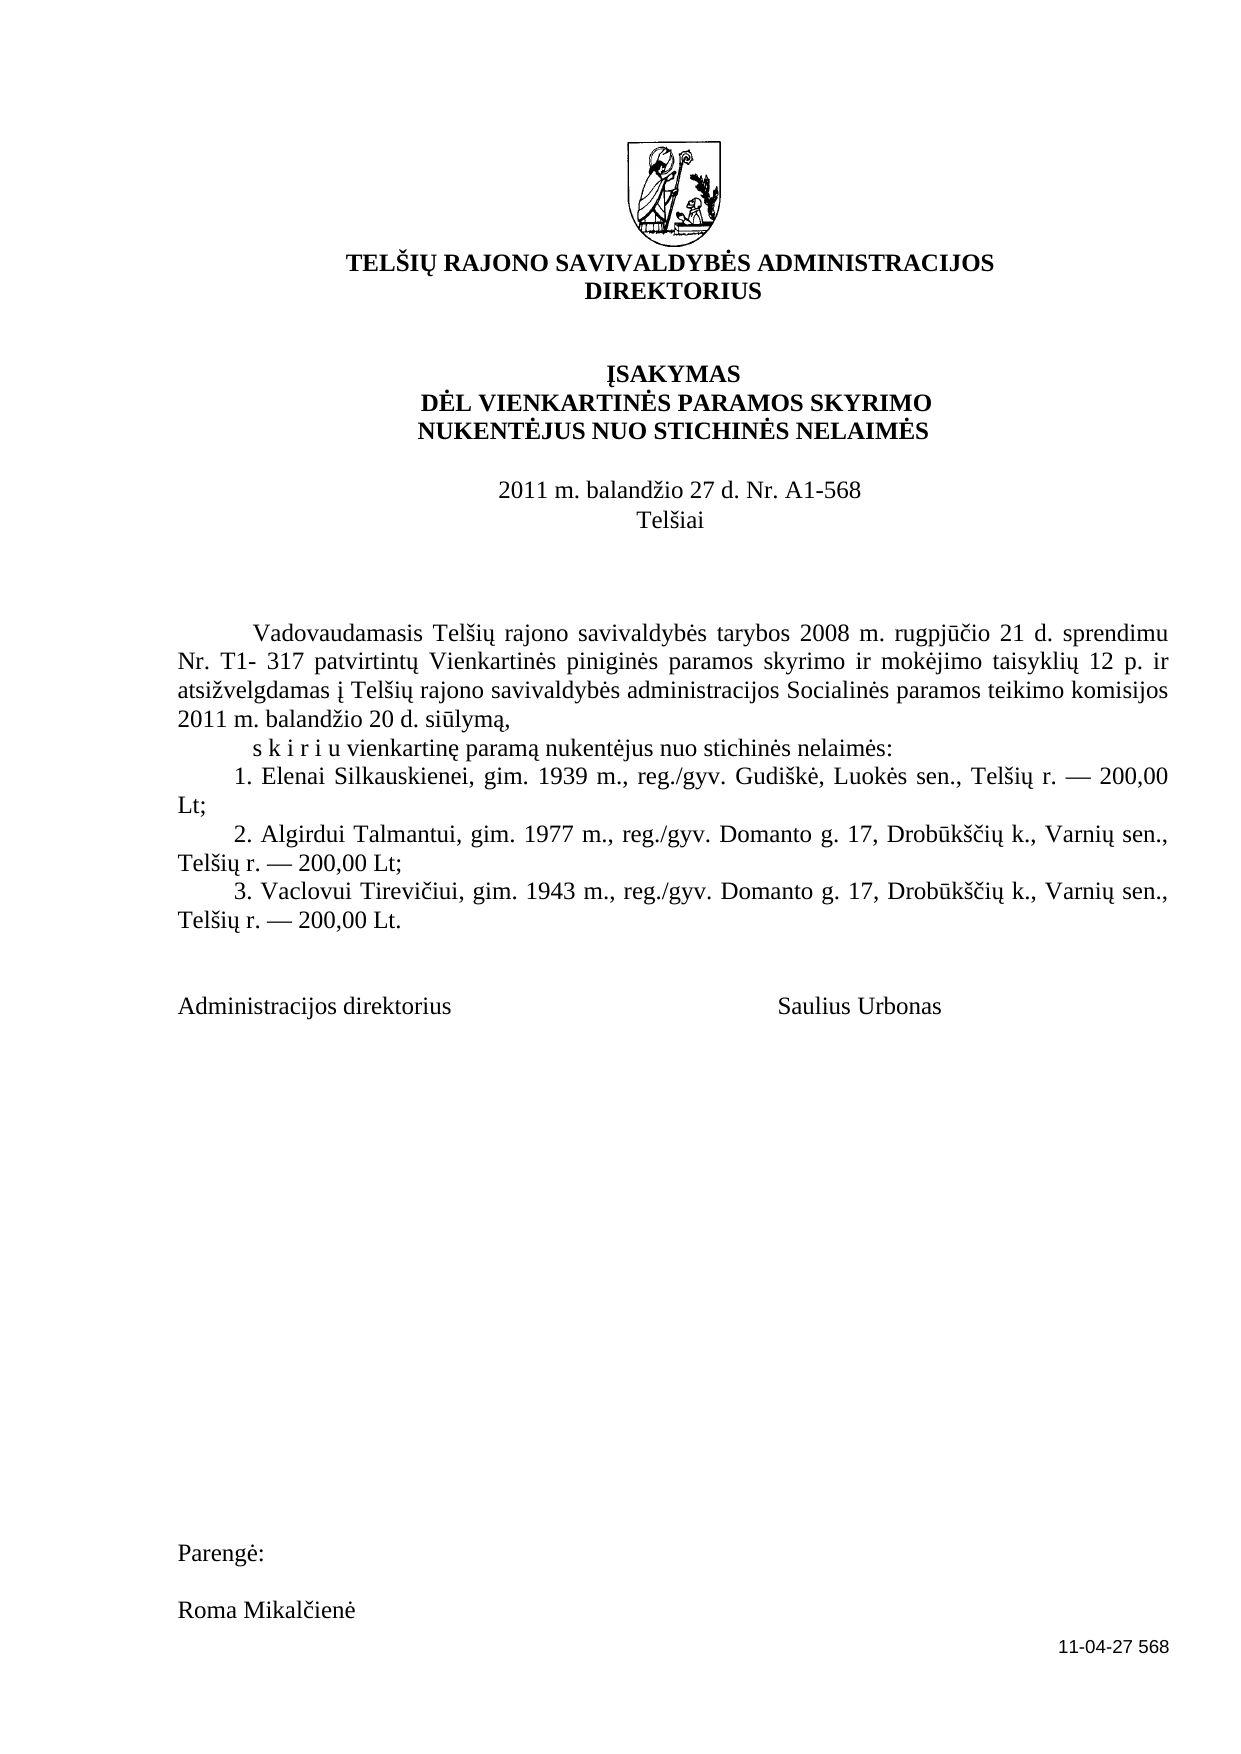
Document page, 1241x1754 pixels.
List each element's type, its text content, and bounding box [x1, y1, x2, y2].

table_header TELŠIŲ RAJONO SAVIVALDYBĖS ADMINISTRACIJOS DIREKTORIUS [176, 30, 1171, 358]
table_cell DĖL VIENKARTINĖS PARAMOS SKYRIMO NUKENTĖJUS NUO STICHINĖS NELAIMĖS [176, 388, 1171, 445]
text Parengė: [177, 1538, 1169, 1566]
text Vadovaudamasis Telšių rajono savivaldybės tarybos 2008 m. rugpjūčio 21 d. sprendimu Nr. T1- 317 patvirtintų Vienkartinės piniginės paramos skyrimo ir mokėjimo taisyklių 12 p. ir atsižvelgdamas į Telšių rajono savivaldybės administracijos Socialinės paramos teikimo komisijos 2011 m. balandžio 20 d. siūlymą, [177, 618, 1169, 733]
text 3. Vaclovui Tirevičiui, gim. 1943 m., reg./gyv. Domanto g. 17, Drobūkščių k., Varnių sen., Telšių r. — 200,00 Lt. [177, 876, 1169, 934]
text 2. Algirdui Talmantui, gim. 1977 m., reg./gyv. Domanto g. 17, Drobūkščių k., Varnių sen., Telšių r. — 200,00 Lt; [177, 819, 1169, 876]
table_cell [176, 445, 1171, 475]
text Administracijos direktorius Saulius Urbonas [177, 991, 1169, 1020]
text Roma Mikalčienė [177, 1595, 1169, 1624]
table_cell 2011 m. balandžio 27 d. Nr. A1-568 [176, 475, 1171, 504]
text s k i r i u vienkartinę paramą nukentėjus nuo stichinės nelaimės: [177, 733, 1169, 761]
table_cell ĮSAKYMAS [176, 358, 1171, 388]
text 1. Elenai Silkauskienei, gim. 1939 m., reg./gyv. Gudiškė, Luokės sen., Telšių r. — 200,00 Lt; [177, 761, 1169, 819]
table_cell Telšiai [176, 504, 1171, 534]
